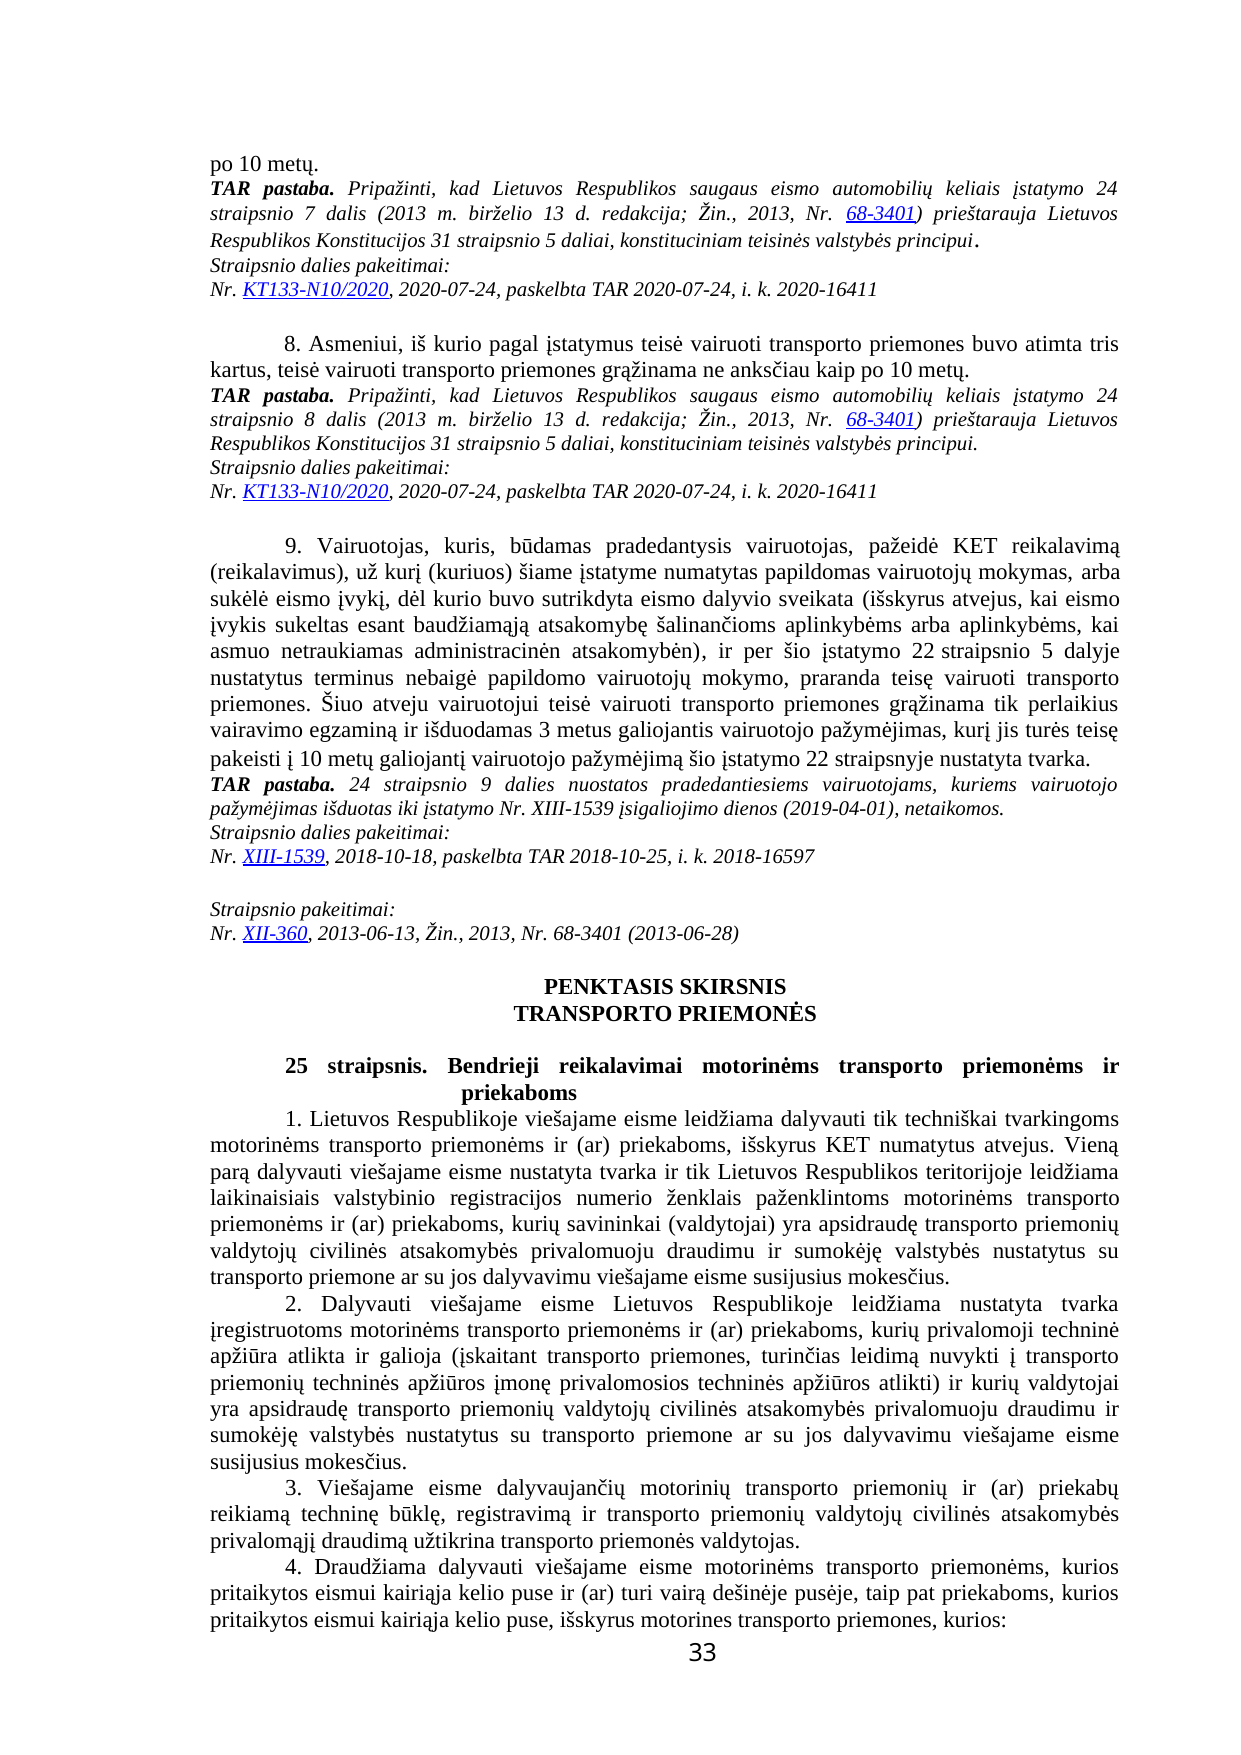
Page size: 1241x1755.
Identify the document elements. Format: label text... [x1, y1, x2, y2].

text 2. Dalyvauti viešajame eisme Lietuvos Respublikoje leidžiama nustatyta tvarka įregistruotoms motorinėms transporto priemonėms ir (ar) priekaboms, kurių privalomoji techninė apžiūra atlikta ir galioja (įskaitant transporto priemones, turinčias leidimą nuvykti į transporto priemonių techninės apžiūros įmonę privalomosios techninės apžiūros atlikti) ir kurių valdytojai yra apsidraudę transporto priemonių valdytojų civilinės atsakomybės privalomuoju draudimu ir sumokėję valstybės nustatytus su transporto priemone ar su jos dalyvavimu viešajame eisme susijusius mokesčius. [210, 1289, 1120, 1474]
text po 10 metų. [210, 150, 1120, 176]
text 3. Viešajame eisme dalyvaujančių motorinių transporto priemonių ir (ar) priekabų reikiamą techninę būklę, registravimą ir transporto priemonių valdytojų civilinės atsakomybės privalomąjį draudimą užtikrina transporto priemonės valdytojas. [210, 1474, 1120, 1553]
text 1. Lietuvos Respublikoje viešajame eisme leidžiama dalyvauti tik techniškai tvarkingoms motorinėms transporto priemonėms ir (ar) priekaboms, išskyrus KET numatytus atvejus. Vieną parą dalyvauti viešajame eisme nustatyta tvarka ir tik Lietuvos Respublikos teritorijoje leidžiama laikinaisiais valstybinio registracijos numerio ženklais paženklintoms motorinėms transporto priemonėms ir (ar) priekaboms, kurių savininkai (valdytojai) yra apsidraudę transporto priemonių valdytojų civilinės atsakomybės privalomuoju draudimu ir sumokėję valstybės nustatytus su transporto priemone ar su jos dalyvavimu viešajame eisme susijusius mokesčius. [210, 1105, 1120, 1289]
text Straipsnio dalies pakeitimai: [210, 819, 1120, 844]
text Straipsnio dalies pakeitimai: [210, 455, 1120, 479]
text TRANSPORTO PRIEMONĖS [210, 1000, 1120, 1026]
text TAR pastaba. Pripažinti, kad Lietuvos Respublikos saugaus eismo automobilių keliais įstatymo 24 straipsnio 7 dalis (2013 m. birželio 13 d. redakcija; Žin., 2013, Nr. 68-3401) prieštarauja Lietuvos Respublikos Konstitucijos 31 straipsnio 5 daliai, konstituciniam teisinės valstybės principui. [210, 176, 1120, 253]
text PENKTASIS SKIRSNIS [210, 973, 1120, 1000]
text Nr. XII-360, 2013-06-13, Žin., 2013, Nr. 68-3401 (2013-06-28) [210, 921, 1120, 944]
text Straipsnio dalies pakeitimai: [210, 253, 1120, 277]
text Nr. XIII-1539, 2018-10-18, paskelbta TAR 2018-10-25, i. k. 2018-16597 [210, 844, 1120, 868]
text 8. Asmeniui, iš kurio pagal įstatymus teisė vairuoti transporto priemones buvo atimta tris kartus, teisė vairuoti transporto priemones grąžinama ne anksčiau kaip po 10 metų. [210, 330, 1120, 383]
text 4. Draudžiama dalyvauti viešajame eisme motorinėms transporto priemonėms, kurios pritaikytos eismui kairiąja kelio puse ir (ar) turi vairą dešinėje pusėje, taip pat priekaboms, kurios pritaikytos eismui kairiąja kelio puse, išskyrus motorines transporto priemones, kurios: [210, 1553, 1120, 1632]
text Nr. KT133-N10/2020, 2020-07-24, paskelbta TAR 2020-07-24, i. k. 2020-16411 [210, 277, 1120, 301]
text 25 straipsnis. Bendrieji reikalavimai motorinėms transporto priemonėms ir priekaboms [285, 1052, 1120, 1105]
text Nr. KT133-N10/2020, 2020-07-24, paskelbta TAR 2020-07-24, i. k. 2020-16411 [210, 479, 1120, 503]
text TAR pastaba. 24 straipsnio 9 dalies nuostatos pradedantiesiems vairuotojams, kuriems vairuotojo pažymėjimas išduotas iki įstatymo Nr. XIII-1539 įsigaliojimo dienos (2019-04-01), netaikomos. [210, 771, 1120, 819]
text TAR pastaba. Pripažinti, kad Lietuvos Respublikos saugaus eismo automobilių keliais įstatymo 24 straipsnio 8 dalis (2013 m. birželio 13 d. redakcija; Žin., 2013, Nr. 68-3401) prieštarauja Lietuvos Respublikos Konstitucijos 31 straipsnio 5 daliai, konstituciniam teisinės valstybės principui. [210, 383, 1120, 455]
text Straipsnio pakeitimai: [210, 896, 1120, 921]
text 9. Vairuotojas, kuris, būdamas pradedantysis vairuotojas, pažeidė KET reikalavimą (reikalavimus), už kurį (kuriuos) šiame įstatyme numatytas papildomas vairuotojų mokymas, arba sukėlė eismo įvykį, dėl kurio buvo sutrikdyta eismo dalyvio sveikata (išskyrus atvejus, kai eismo įvykis sukeltas esant baudžiamąją atsakomybę šalinančioms aplinkybėms arba aplinkybėms, kai asmuo netraukiamas administracinėn atsakomybėn), ir per šio įstatymo 22 straipsnio 5 dalyje nustatytus terminus nebaigė papildomo vairuotojų mokymo, praranda teisę vairuoti transporto priemones. Šiuo atveju vairuotojui teisė vairuoti transporto priemones grąžinama tik perlaikius vairavimo egzaminą ir išduodamas 3 metus galiojantis vairuotojo pažymėjimas, kurį jis turės teisę pakeisti į 10 metų galiojantį vairuotojo pažymėjimą šio įstatymo 22 straipsnyje nustatyta tvarka. [210, 532, 1120, 771]
